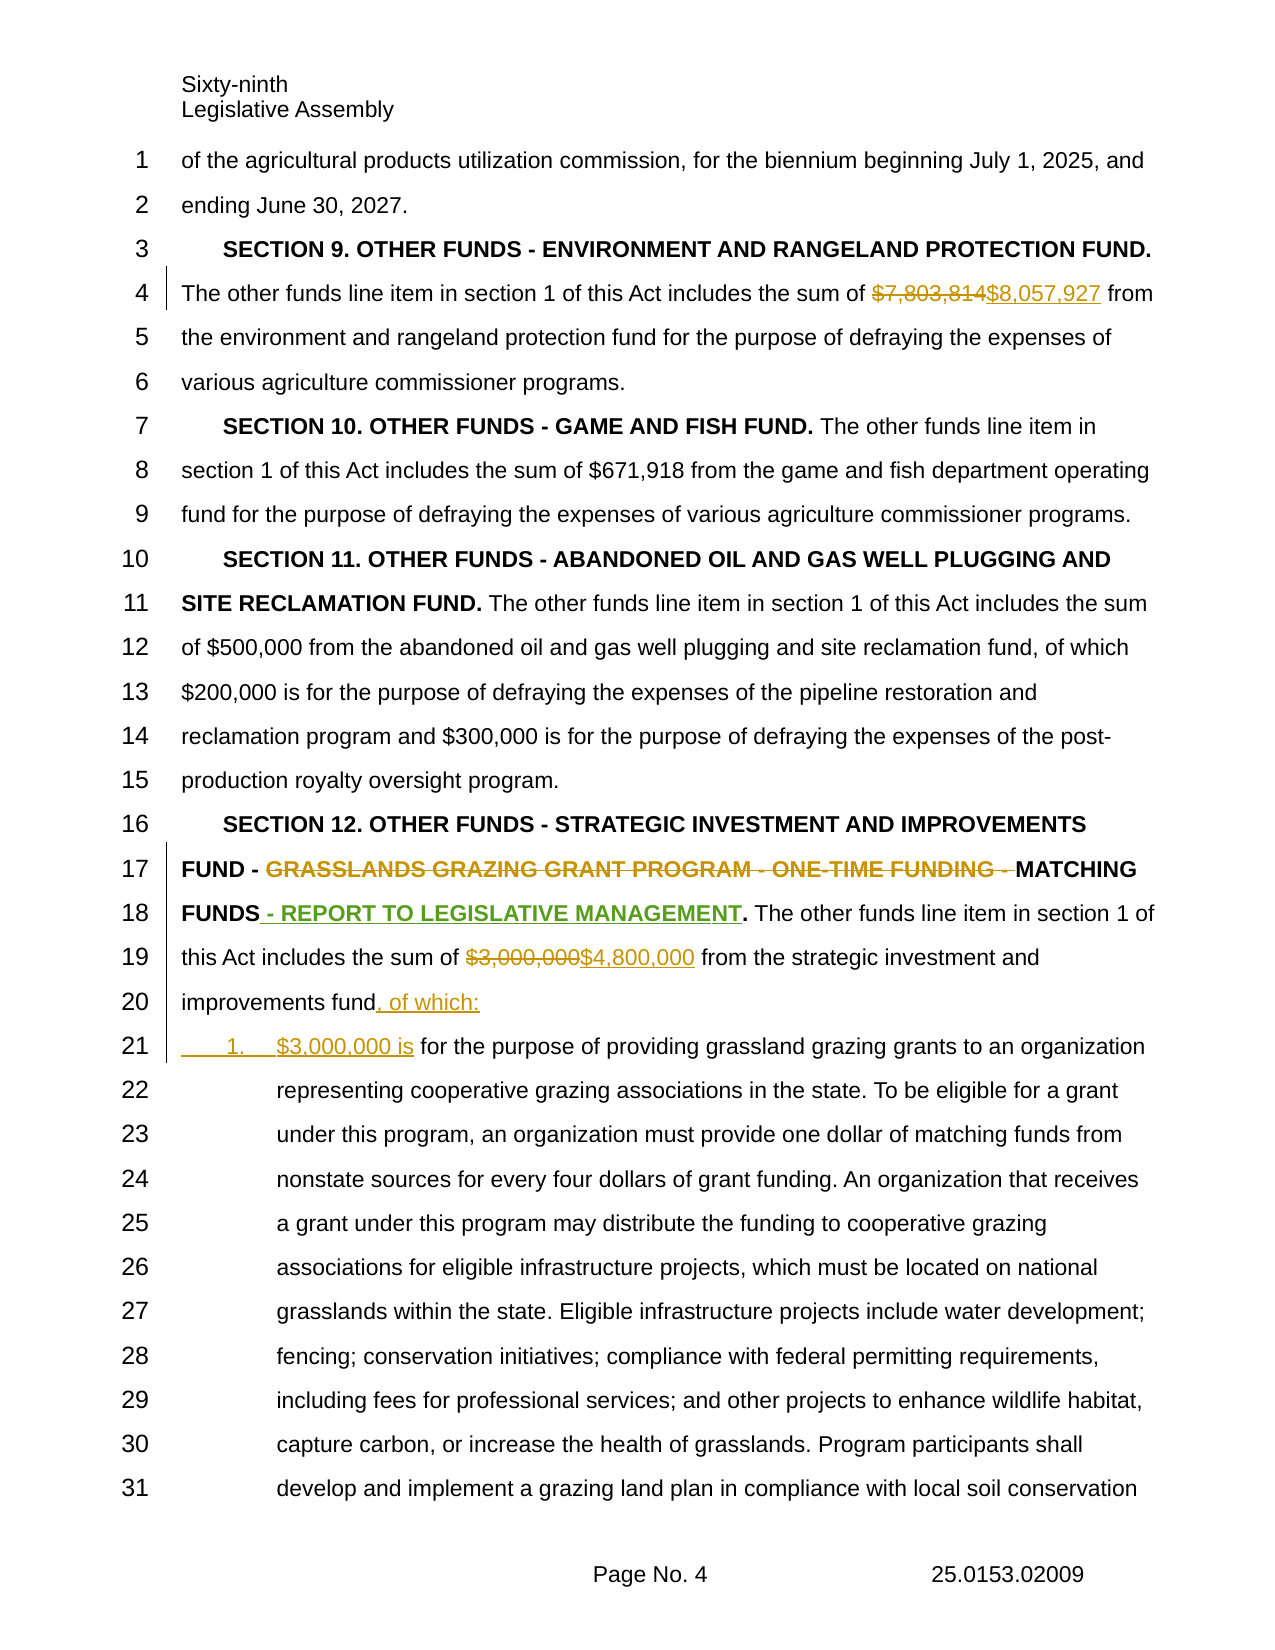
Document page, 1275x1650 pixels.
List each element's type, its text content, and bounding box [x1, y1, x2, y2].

text SECTION 10. OTHER FUNDS - GAME AND FISH FUND. The other funds line item in section 1 of this Act includes the sum of $671,918 from the game and fish department operating fund for the purpose of defraying the expenses of various agriculture commissioner programs. [181, 399, 1154, 532]
text SECTION 12. OTHER FUNDS - STRATEGIC INVESTMENT AND IMPROVEMENTS FUND - MATCHING FUNDS - REPORT TO LEGISLATIVE MANAGEMENT. The other funds line item in section 1 of this Act includes the sum of $4,800,000 from the strategic investment and improvements fund, of which: [181, 797, 1154, 1019]
text SECTION 9. OTHER FUNDS - ENVIRONMENT AND RANGELAND PROTECTION FUND. The other funds line item in section 1 of this Act includes the sum of $8,057,927 from the environment and rangeland protection fund for the purpose of defraying the expenses of various agriculture commissioner programs. [181, 222, 1154, 399]
text 1. $3,000,000 is for the purpose of providing grassland grazing grants to an organization representing cooperative grazing associations in the state. To be eligible for a grant under this program, an organization must provide one dollar of matching funds from nonstate sources for every four dollars of grant funding. An organization that receives a grant under this program may distribute the funding to cooperative grazing associations for eligible infrastructure projects, which must be located on national grasslands within the state. Eligible infrastructure projects include water development; fencing; conservation initiatives; compliance with federal permitting requirements, including fees for professional services; and other projects to enhance wildlife habitat, capture carbon, or increase the health of grasslands. Program participants shall develop and implement a grazing land plan in compliance with local soil conservation [181, 1019, 1154, 1506]
text SECTION 11. OTHER FUNDS - ABANDONED OIL AND GAS WELL PLUGGING AND SITE RECLAMATION FUND. The other funds line item in section 1 of this Act includes the sum of $500,000 from the abandoned oil and gas well plugging and site reclamation fund, of which $200,000 is for the purpose of defraying the expenses of the pipeline restoration and reclamation program and $300,000 is for the purpose of defraying the expenses of the post-production royalty oversight program. [181, 532, 1154, 797]
text of the agricultural products utilization commission, for the biennium beginning July 1, 2025, and ending June 30, 2027. [181, 133, 1154, 222]
